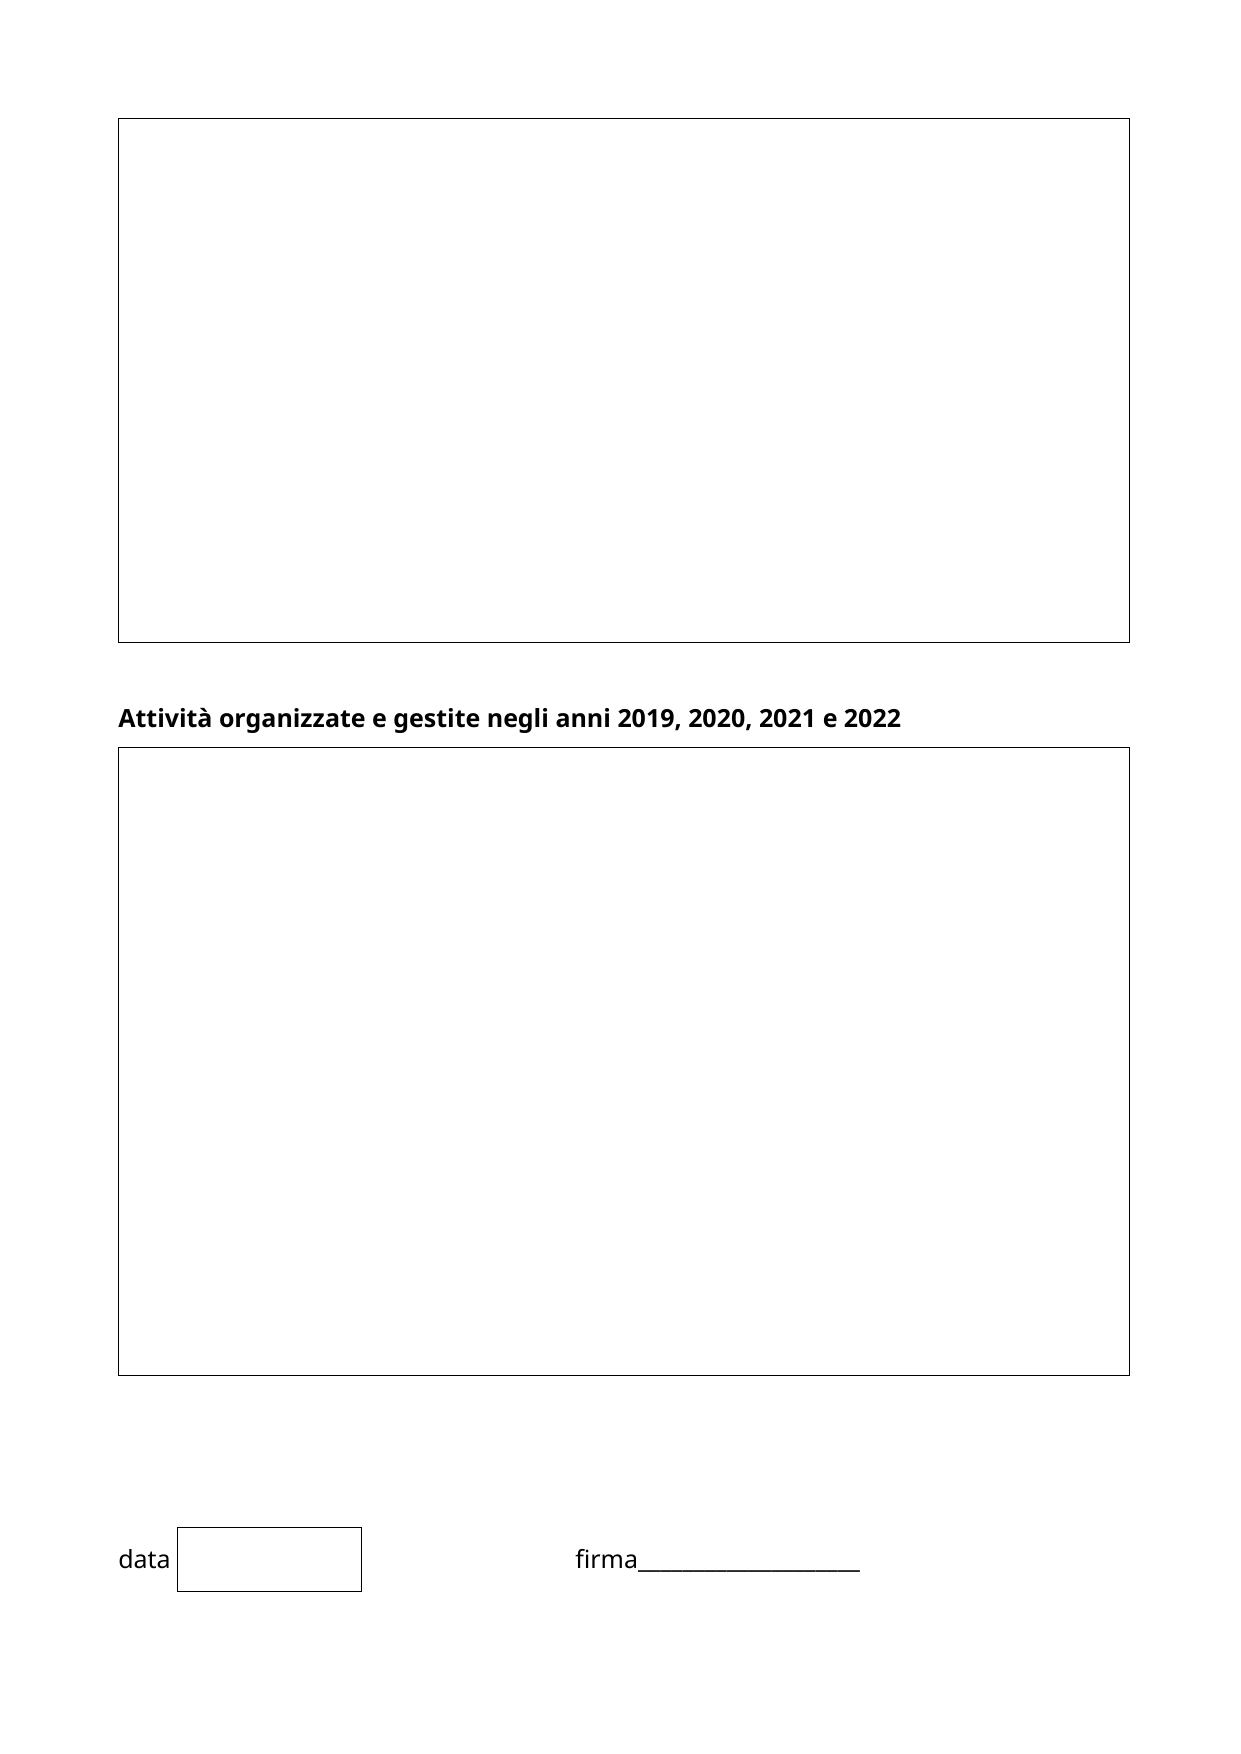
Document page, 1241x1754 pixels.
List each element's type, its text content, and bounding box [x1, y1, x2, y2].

text firma____________________ [362, 1527, 1122, 1591]
text Attività organizzate e gestite negli anni 2019, 2020, 2021 e 2022 [118, 701, 1122, 735]
text data [118, 1527, 177, 1591]
